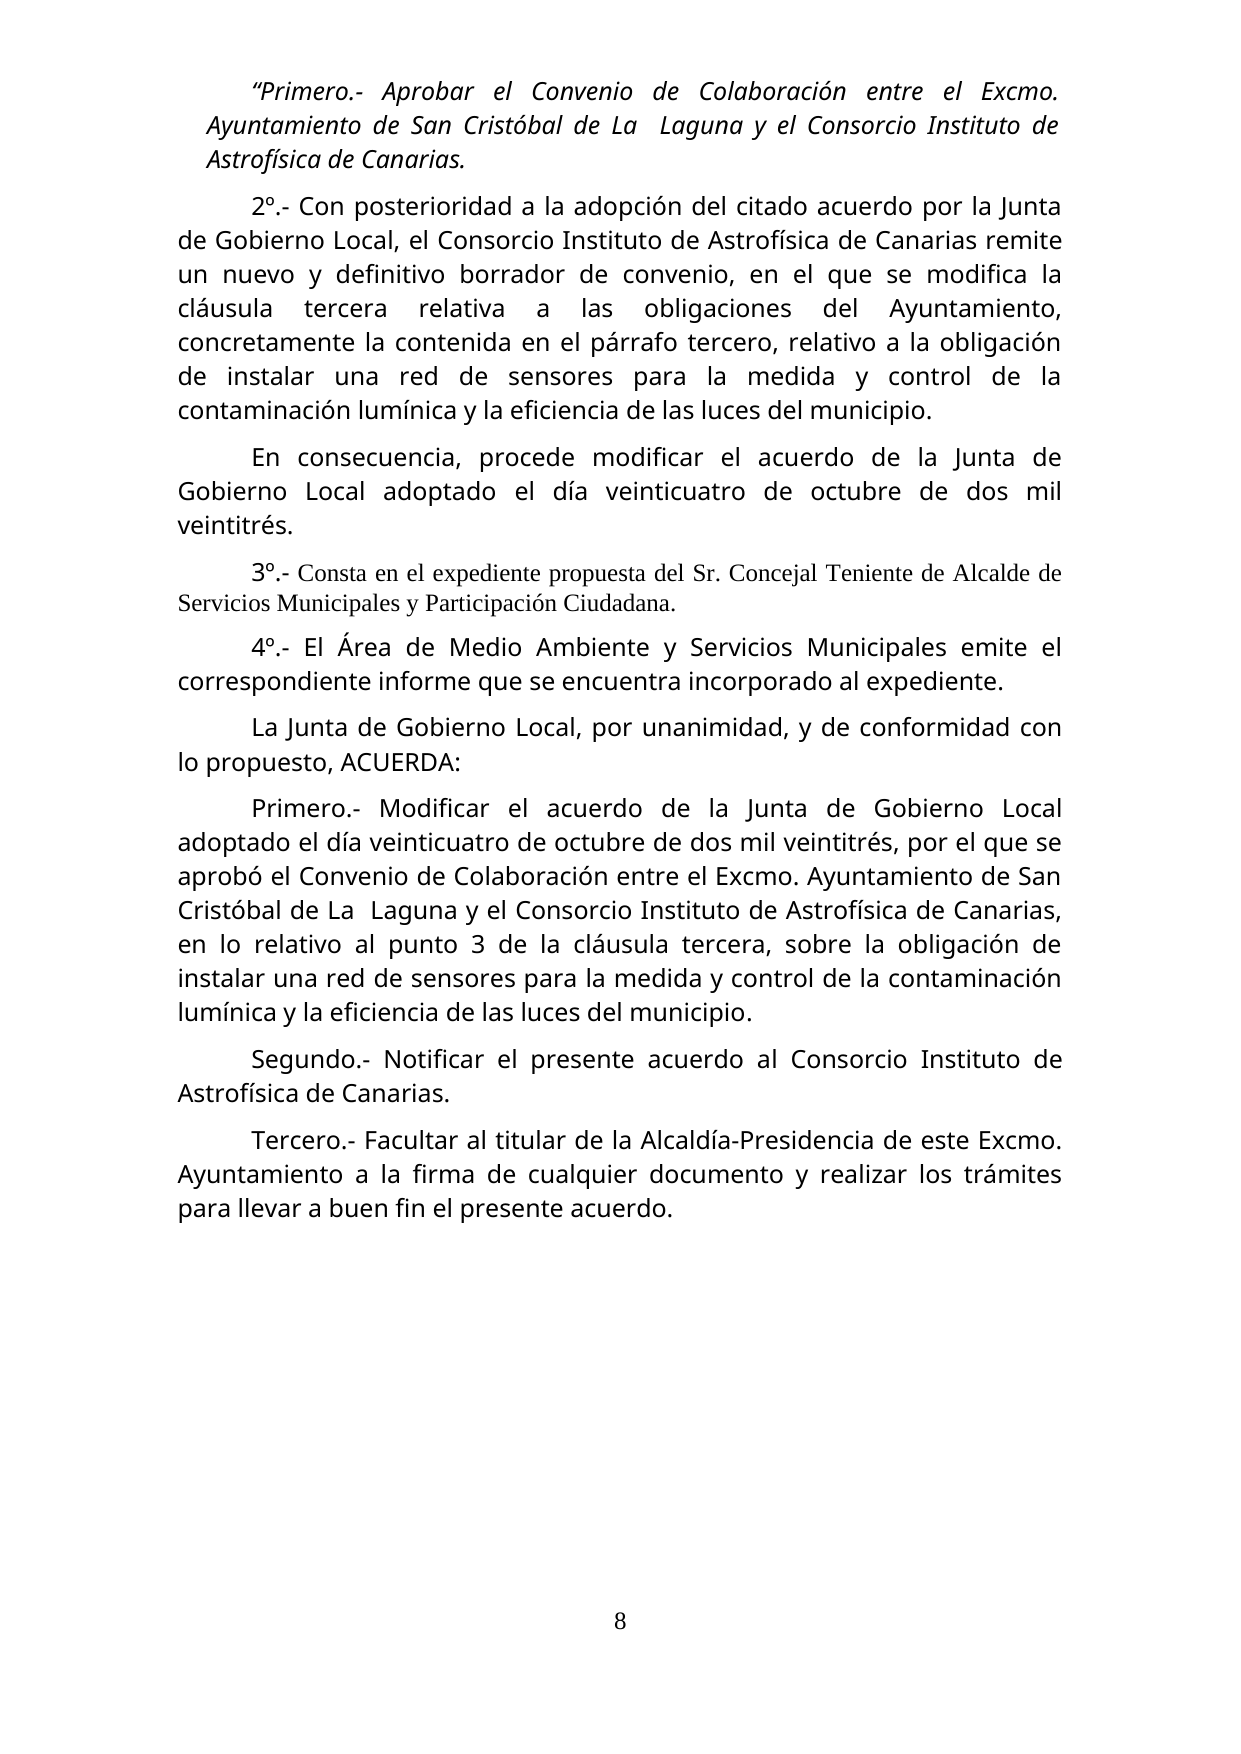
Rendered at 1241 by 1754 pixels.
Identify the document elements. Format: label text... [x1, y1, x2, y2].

text “Primero.- Aprobar el Convenio de Colaboración entre el Excmo. Ayuntamiento de San Cristóbal de La Laguna y el Consorcio Instituto de Astrofísica de Canarias. [207, 74, 1063, 176]
text Tercero.- Facultar al titular de la Alcaldía-Presidencia de este Excmo. Ayuntamiento a la firma de cualquier documento y realizar los trámites para llevar a buen fin el presente acuerdo. [177, 1122, 1063, 1224]
text En consecuencia, procede modificar el acuerdo de la Junta de Gobierno Local adoptado el día veinticuatro de octubre de dos mil veintitrés. [177, 439, 1063, 542]
text Primero.- Modificar el acuerdo de la Junta de Gobierno Local adoptado el día veinticuatro de octubre de dos mil veintitrés, por el que se aprobó el Convenio de Colaboración entre el Excmo. Ayuntamiento de San Cristóbal de La Laguna y el Consorcio Instituto de Astrofísica de Canarias, en lo relativo al punto 3 de la cláusula tercera, sobre la obligación de instalar una red de sensores para la medida y control de la contaminación lumínica y la eficiencia de las luces del municipio. [177, 791, 1063, 1029]
text 2º.- Con posterioridad a la adopción del citado acuerdo por la Junta de Gobierno Local, el Consorcio Instituto de Astrofísica de Canarias remite un nuevo y definitivo borrador de convenio, en el que se modifica la cláusula tercera relativa a las obligaciones del Ayuntamiento, concretamente la contenida en el párrafo tercero, relativo a la obligación de instalar una red de sensores para la medida y control de la contaminación lumínica y la eficiencia de las luces del municipio. [177, 188, 1063, 427]
text Segundo.- Notificar el presente acuerdo al Consorcio Instituto de Astrofísica de Canarias. [177, 1042, 1063, 1110]
text 3º.- Consta en el expediente propuesta del Sr. Concejal Teniente de Alcalde de Servicios Municipales y Participación Ciudadana. [177, 554, 1063, 617]
text La Junta de Gobierno Local, por unanimidad, y de conformidad con lo propuesto, ACUERDA: [177, 710, 1063, 778]
text 4º.- El Área de Medio Ambiente y Servicios Municipales emite el correspondiente informe que se encuentra incorporado al expediente. [177, 629, 1063, 698]
